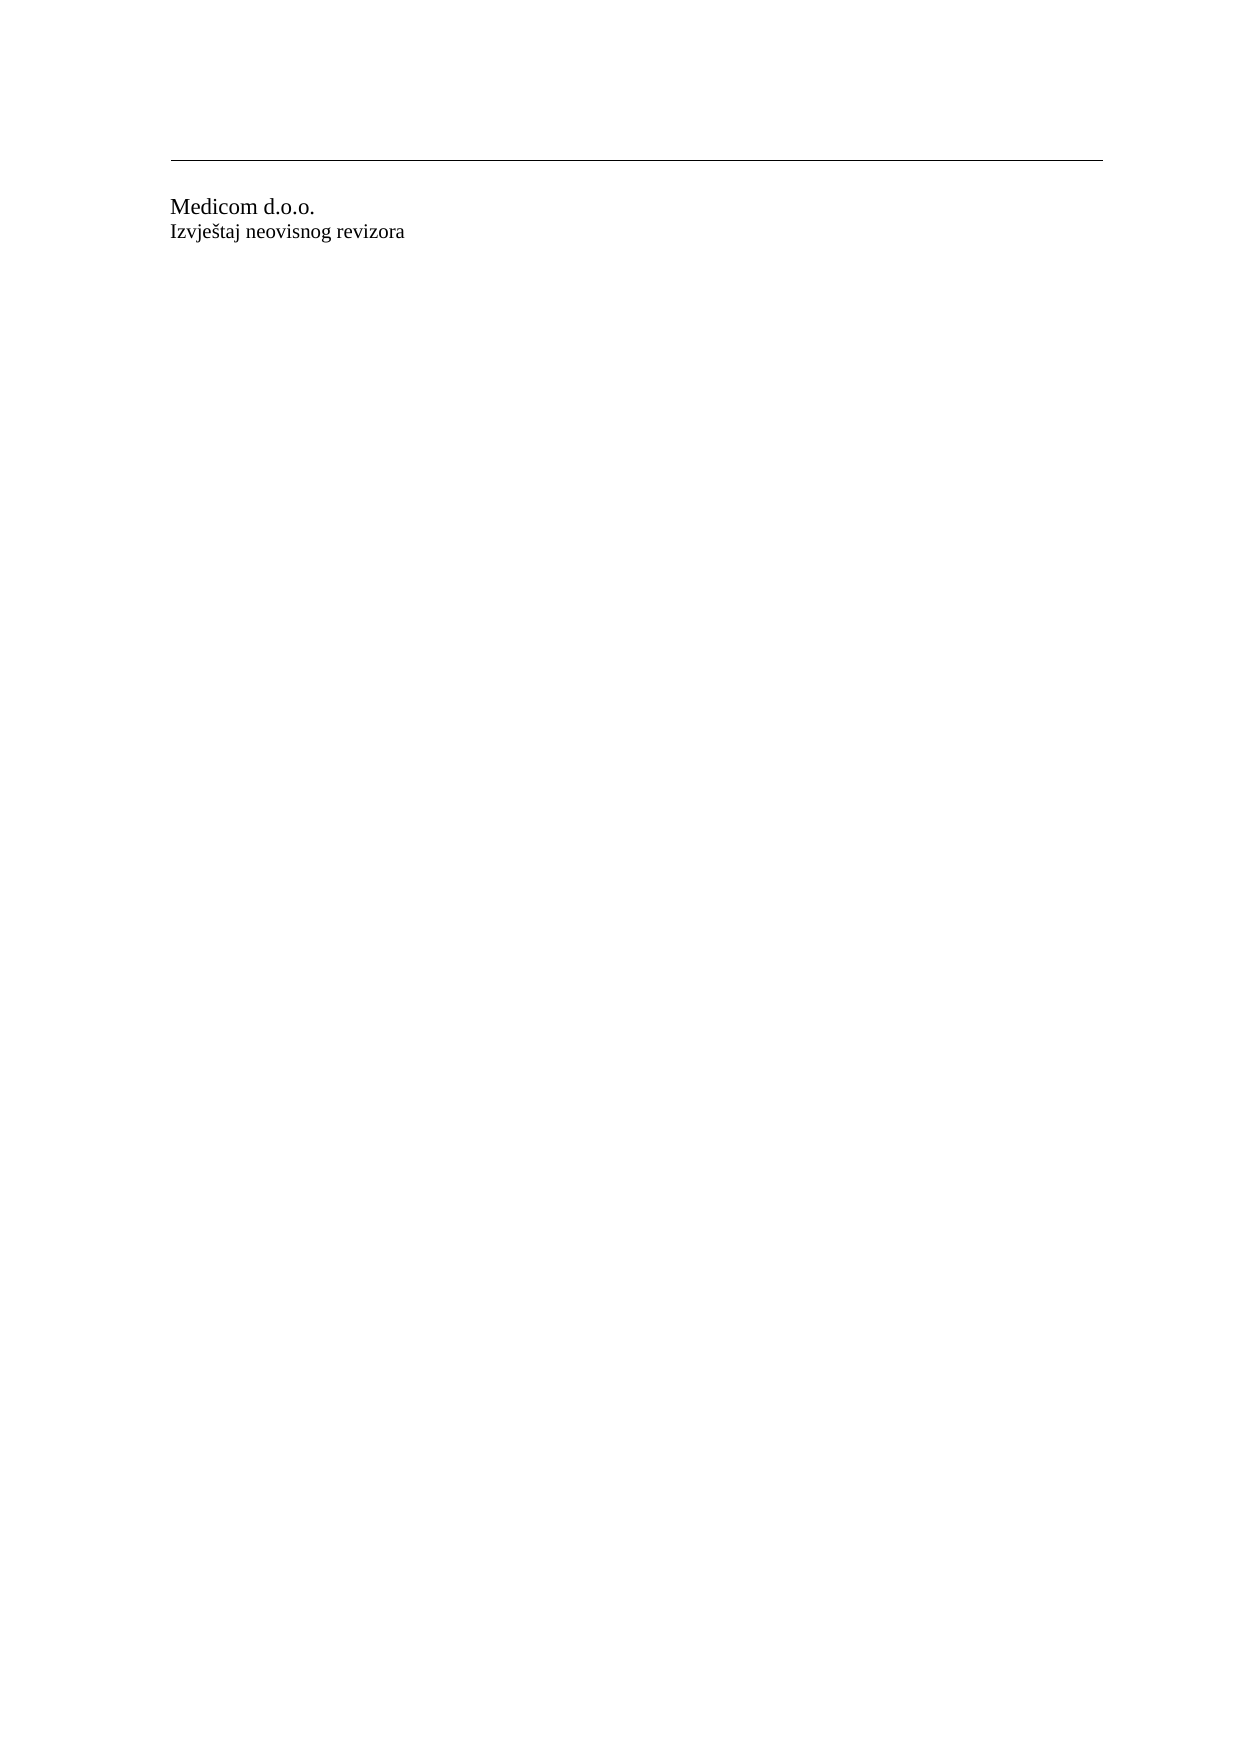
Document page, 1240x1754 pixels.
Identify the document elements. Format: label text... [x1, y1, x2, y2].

text Medicom d.o.o. [170, 193, 1069, 219]
text Izvještaj neovisnog revizora [170, 222, 1069, 243]
